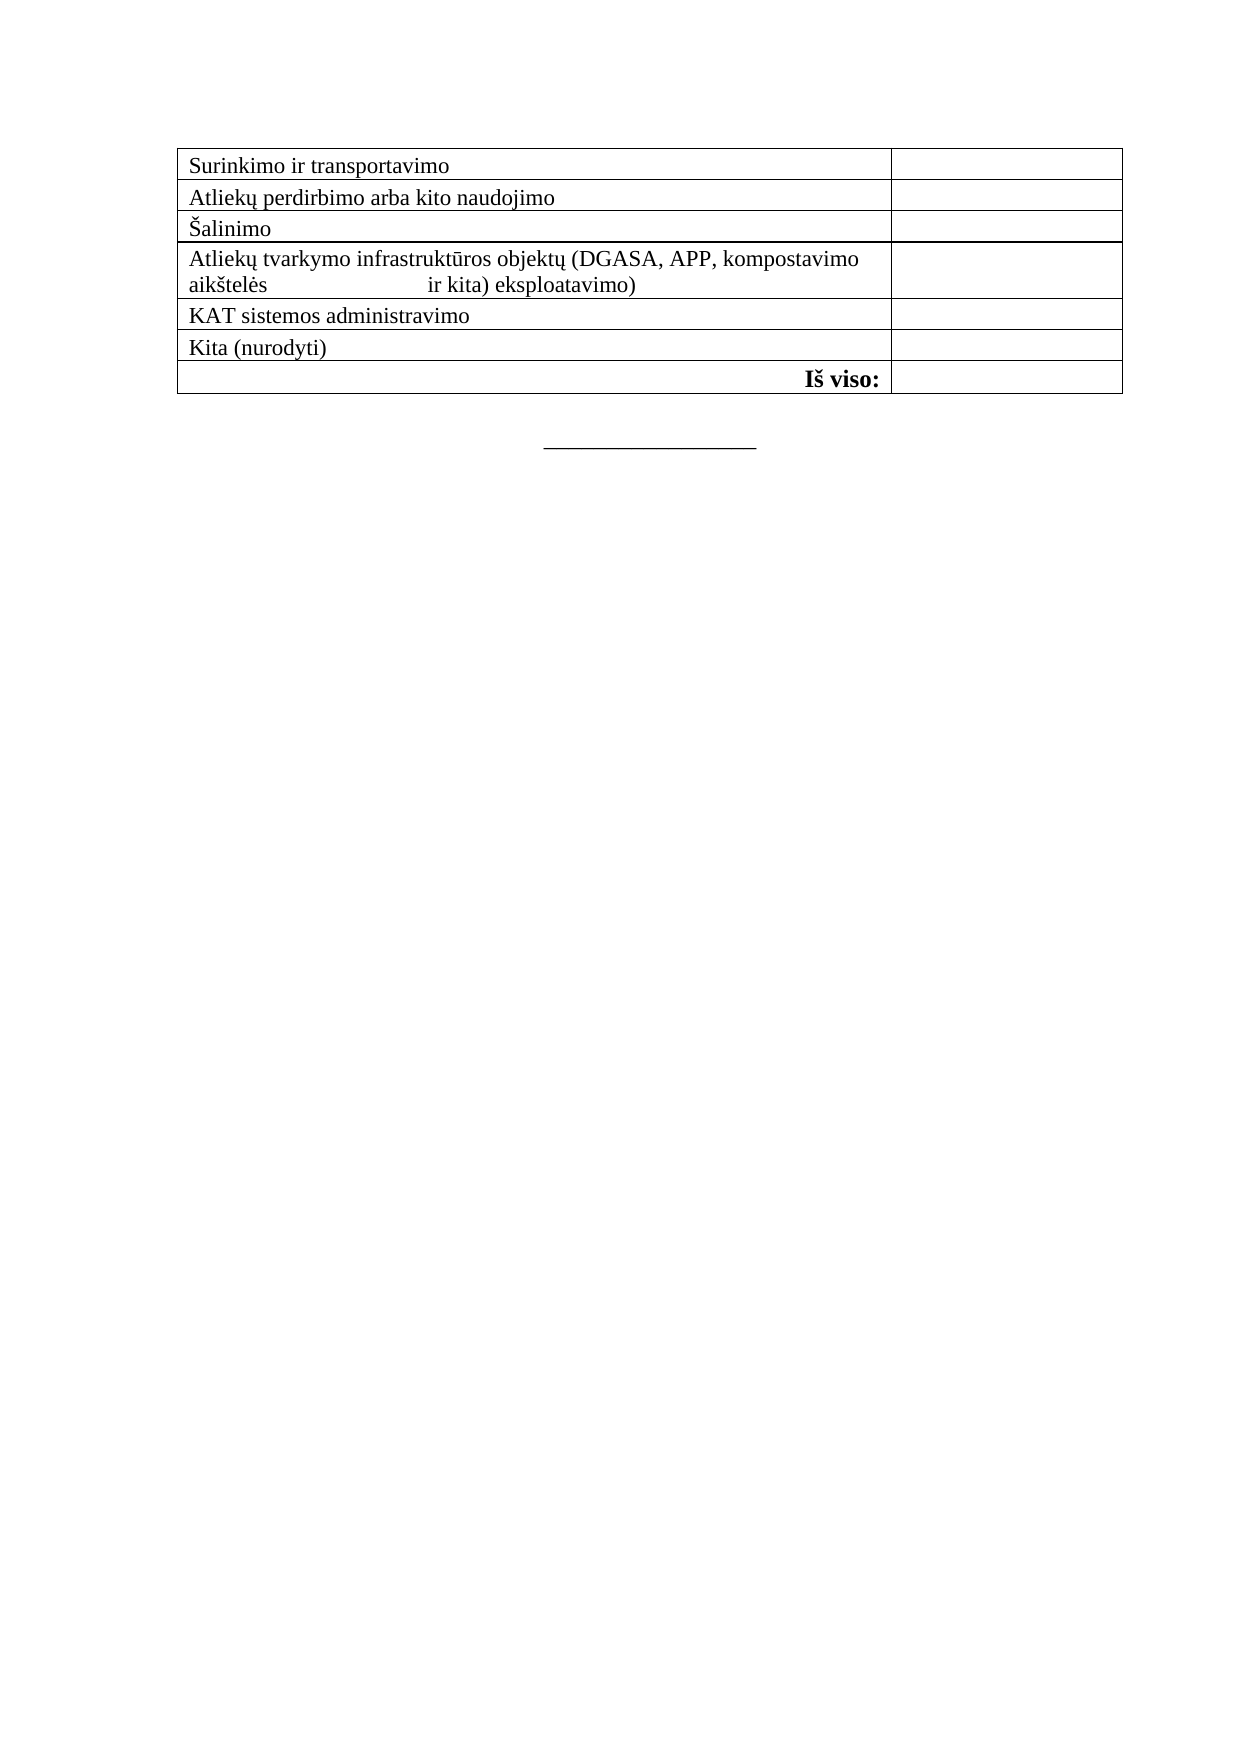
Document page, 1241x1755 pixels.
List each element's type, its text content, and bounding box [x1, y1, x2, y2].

table_cell Iš viso: [178, 361, 891, 393]
table_cell [892, 243, 1122, 298]
text _________________ [177, 423, 1122, 451]
table_cell [892, 149, 1122, 179]
table_cell Atliekų tvarkymo infrastruktūros objektų (DGASA, APP, kompostavimo aikštelės ir kita) eksploatavimo) [178, 243, 891, 298]
table_cell KAT sistemos administravimo [178, 299, 891, 329]
table_cell Šalinimo [178, 211, 891, 241]
table_cell Atliekų perdirbimo arba kito naudojimo [178, 180, 891, 210]
table_cell [892, 299, 1122, 329]
table_cell [892, 330, 1122, 360]
table_cell Kita (nurodyti) [178, 330, 891, 360]
table_cell [892, 361, 1122, 393]
table_cell Surinkimo ir transportavimo [178, 149, 891, 179]
table_cell [892, 180, 1122, 210]
table_cell [892, 211, 1122, 241]
